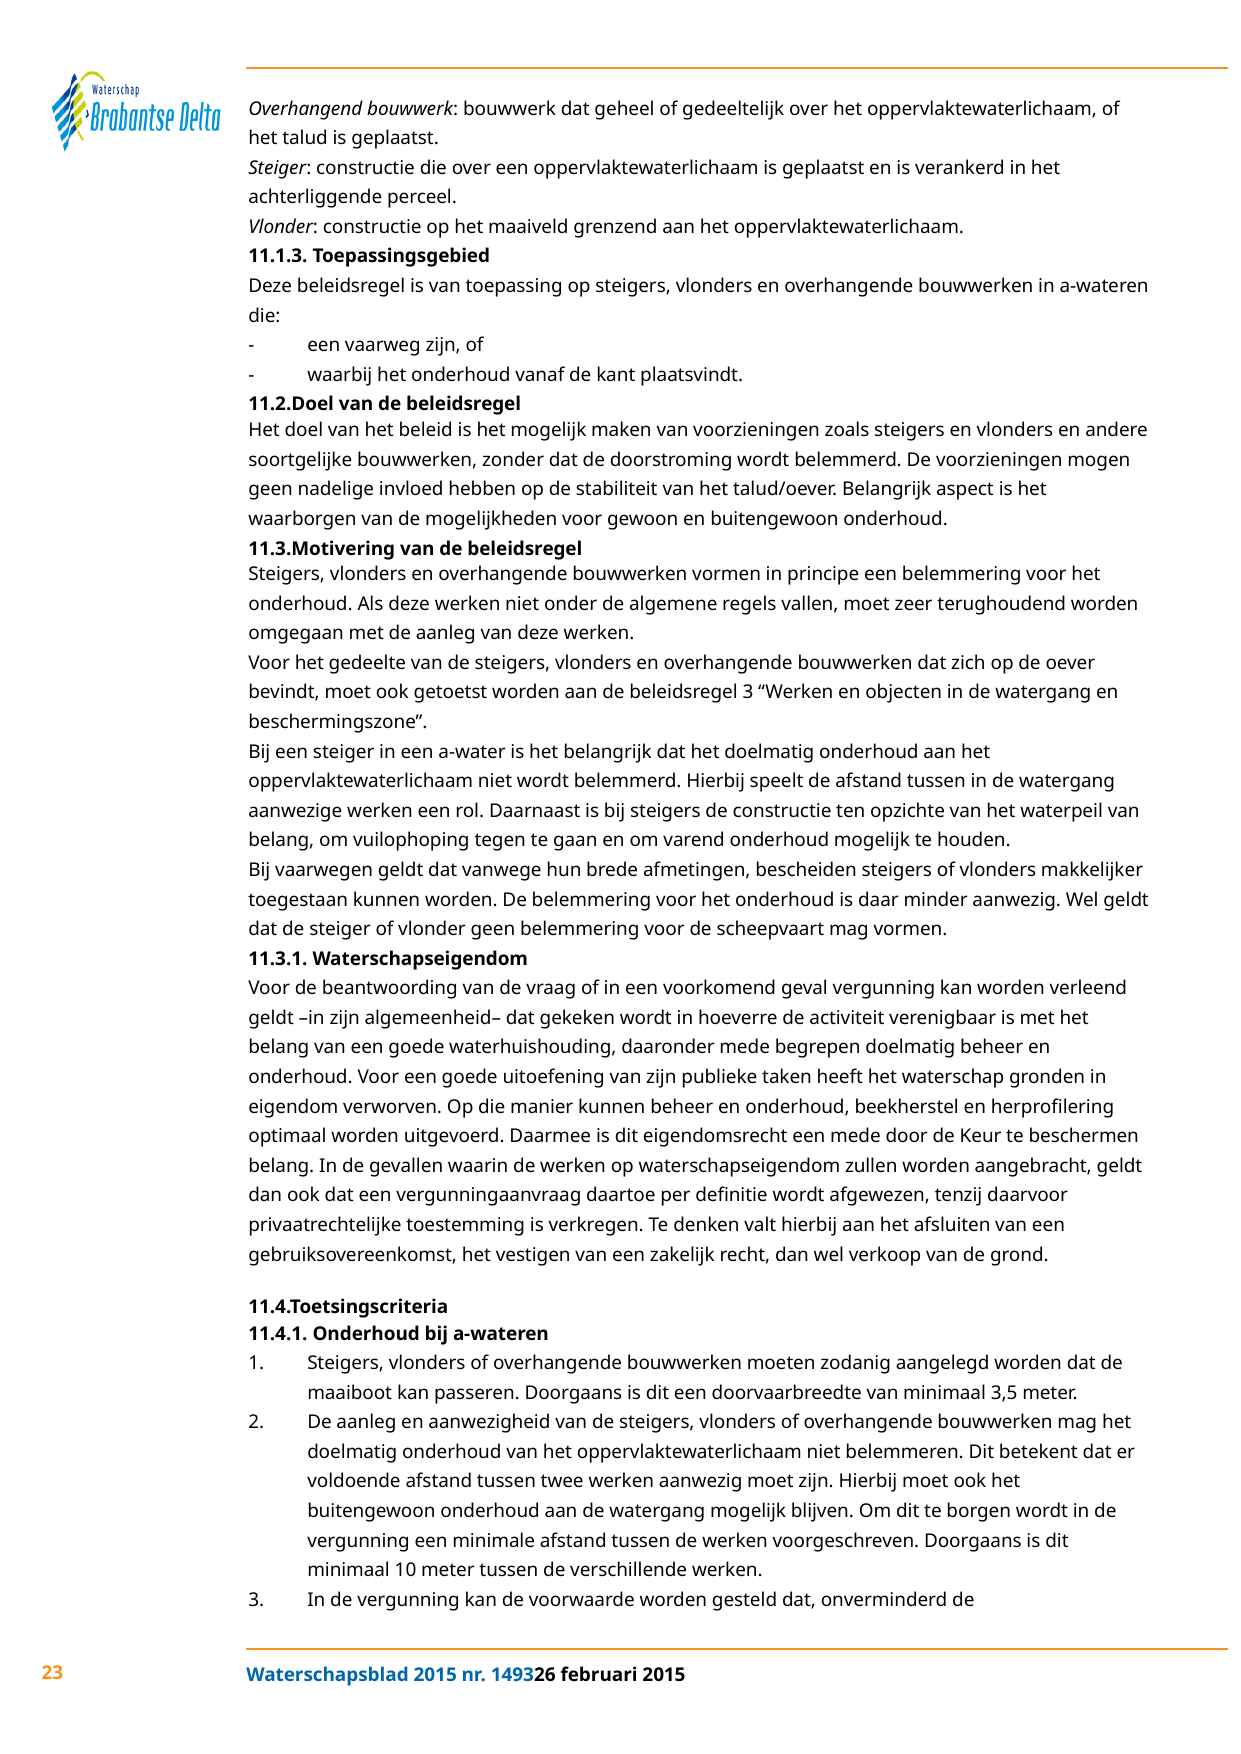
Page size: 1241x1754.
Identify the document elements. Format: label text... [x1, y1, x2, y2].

text 11.1.3. Toepassingsgebied [248, 243, 1152, 268]
text Deze beleidsregel is van toepassing op steigers, vlonders en overhangende bouwwerken in a-wateren die: [248, 272, 1152, 328]
text Vlonder: constructie op het maaiveld grenzend aan het oppervlaktewaterlichaam. [248, 213, 1152, 239]
text 11.3.Motivering van de beleidsregel [248, 535, 1152, 560]
text Bij een steiger in een a-water is het belangrijk dat het doelmatig onderhoud aan het oppervlaktewaterlichaam niet wordt belemmerd. Hierbij speelt de afstand tussen in de watergang aanwezige werken een rol. Daarnaast is bij steigers de constructie ten opzichte van het waterpeil van belang, om vuilophoping tegen te gaan en om varend onderhoud mogelijk te houden. [248, 738, 1152, 852]
text Steigers, vlonders en overhangende bouwwerken vormen in principe een belemmering voor het onderhoud. Als deze werken niet onder de algemene regels vallen, moet zeer terughoudend worden omgegaan met de aanleg van deze werken. [248, 560, 1152, 645]
text Bij vaarwegen geldt dat vanwege hun brede afmetingen, bescheiden steigers of vlonders makkelijker toegestaan kunnen worden. De belemmering voor het onderhoud is daar minder aanwezig. Wel geldt dat de steiger of vlonder geen belemmering voor de scheepvaart mag vormen. [248, 856, 1152, 941]
list De aanleg en aanwezigheid van de steigers, vlonders of overhangende bouwwerken mag het doelmatig onderhoud van het oppervlaktewaterlichaam niet belemmeren. Dit betekent dat er voldoende afstand tussen twee werken aanwezig moet zijn. Hierbij moet ook het buitengewoon onderhoud aan de watergang mogelijk blijven. Om dit te borgen wordt in de vergunning een minimale afstand tussen de werken voorgeschreven. Doorgaans is dit minimaal 10 meter tussen de verschillende werken. [248, 1408, 1152, 1582]
text Het doel van het beleid is het mogelijk maken van voorzieningen zoals steigers en vlonders en andere soortgelijke bouwwerken, zonder dat de doorstroming wordt belemmerd. De voorzieningen mogen geen nadelige invloed hebben op de stabiliteit van het talud/oever. Belangrijk aspect is het waarborgen van de mogelijkheden voor gewoon en buitengewoon onderhoud. [248, 416, 1152, 531]
list In de vergunning kan de voorwaarde worden gesteld dat, onverminderd de [248, 1586, 1152, 1612]
list Steigers, vlonders of overhangende bouwwerken moeten zodanig aangelegd worden dat de maaiboot kan passeren. Doorgaans is dit een doorvaarbreedte van minimaal 3,5 meter. [248, 1349, 1152, 1404]
list waarbij het onderhoud vanaf de kant plaatsvindt. [248, 361, 1152, 387]
picture [41, 47, 231, 172]
text 11.2.Doel van de beleidsregel [248, 391, 1152, 416]
text Overhangend bouwwerk: bouwwerk dat geheel of gedeeltelijk over het oppervlaktewaterlichaam, of het talud is geplaatst. [248, 95, 1152, 150]
text 11.4.Toetsingscriteria [248, 1291, 1152, 1320]
text Voor het gedeelte van de steigers, vlonders en overhangende bouwwerken dat zich op de oever bevindt, moet ook getoetst worden aan de beleidsregel 3 “Werken en objecten in de watergang en beschermingszone”. [248, 649, 1152, 734]
text Voor de beantwoording van de vraag of in een voorkomend geval vergunning kan worden verleend geldt –in zijn algemeenheid– dat gekeken wordt in hoeverre de activiteit verenigbaar is met het belang van een goede waterhuishouding, daaronder mede begrepen doelmatig beheer en onderhoud. Voor een goede uitoefening van zijn publieke taken heeft het waterschap gronden in eigendom verworven. Op die manier kunnen beheer en onderhoud, beekherstel en herprofilering optimaal worden uitgevoerd. Daarmee is dit eigendomsrecht een mede door de Keur te beschermen belang. In de gevallen waarin de werken op waterschapseigendom zullen worden aangebracht, geldt dan ook dat een vergunningaanvraag daartoe per definitie wordt afgewezen, tenzij daarvoor privaatrechtelijke toestemming is verkregen. Te denken valt hierbij aan het afsluiten van een gebruiksovereenkomst, het vestigen van een zakelijk recht, dan wel verkoop van de grond. [248, 974, 1152, 1267]
text Steiger: constructie die over een oppervlaktewaterlichaam is geplaatst en is verankerd in het achterliggende perceel. [248, 154, 1152, 209]
list een vaarweg zijn, of [248, 331, 1152, 357]
text 11.3.1. Waterschapseigendom [248, 945, 1152, 971]
text 11.4.1. Onderhoud bij a-wateren [248, 1320, 1152, 1345]
